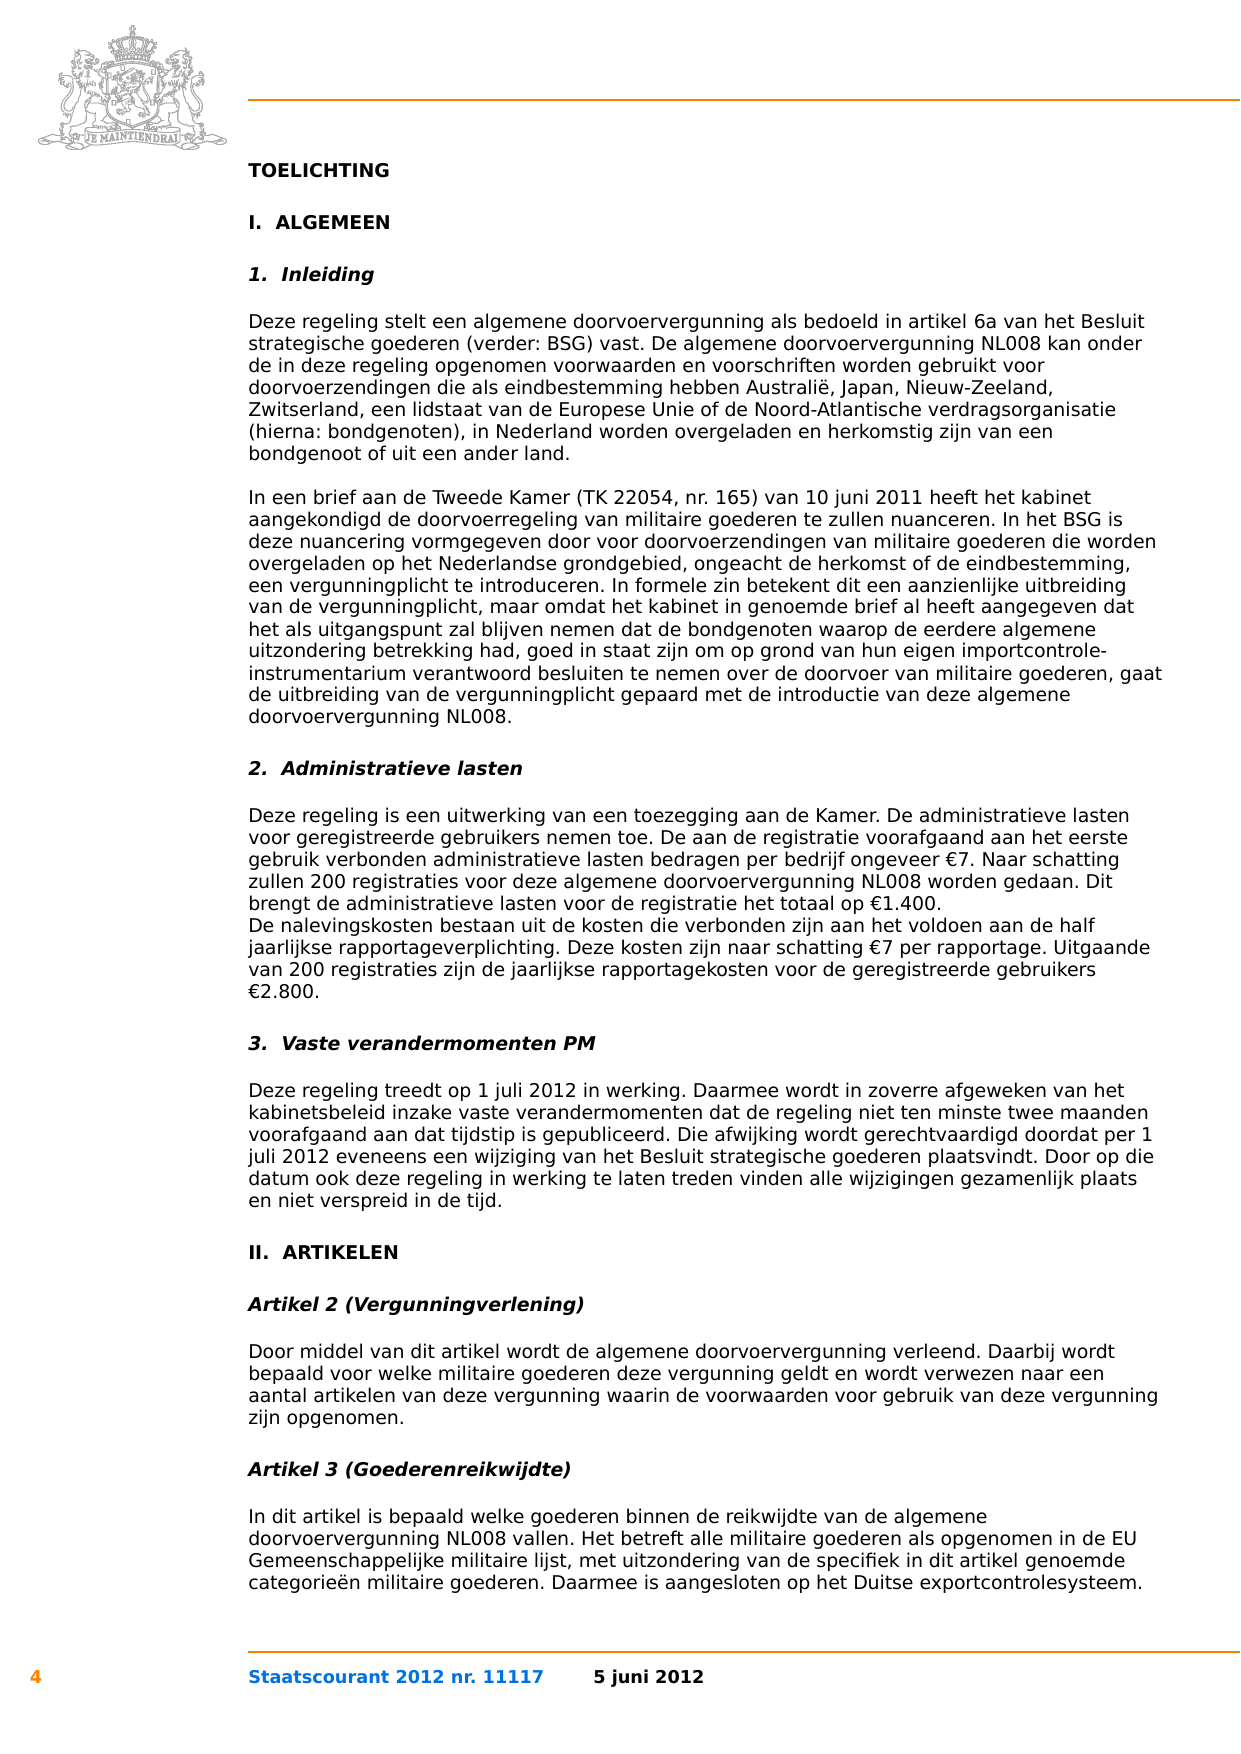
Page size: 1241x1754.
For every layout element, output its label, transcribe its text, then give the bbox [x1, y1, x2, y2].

subtitle TOELICHTING [248, 160, 1163, 182]
text In een brief aan de Tweede Kamer (TK 22054, nr. 165) van 10 juni 2011 heeft het kabinet aangekondigd de doorvoerregeling van militaire goederen te zullen nuanceren. In het BSG is deze nuancering vormgegeven door voor doorvoerzendingen van militaire goederen die worden overgeladen op het Nederlandse grondgebied, ongeacht de herkomst of de eindbestemming, een vergunningplicht te introduceren. In formele zin betekent dit een aanzienlijke uitbreiding van de vergunningplicht, maar omdat het kabinet in genoemde brief al heeft aangegeven dat het als uitgangspunt zal blijven nemen dat de bondgenoten waarop de eerdere algemene uitzondering betrekking had, goed in staat zijn om op grond van hun eigen importcontrole- instrumentarium verantwoord besluiten te nemen over de doorvoer van militaire goederen, gaat de uitbreiding van de vergunningplicht gepaard met de introductie van deze algemene doorvoervergunning NL008. [248, 487, 1163, 728]
subtitle 3. Vaste verandermomenten PM [248, 1033, 1163, 1055]
subtitle II. ARTIKELEN [248, 1242, 1163, 1264]
text Deze regeling is een uitwerking van een toezegging aan de Kamer. De administratieve lasten voor geregistreerde gebruikers nemen toe. De aan de registratie voorafgaand aan het eerste gebruik verbonden administratieve lasten bedragen per bedrijf ongeveer €7. Naar schatting zullen 200 registraties voor deze algemene doorvoervergunning NL008 worden gedaan. Dit brengt de administratieve lasten voor de registratie het totaal op €1.400. De nalevingskosten bestaan uit de kosten die verbonden zijn aan het voldoen aan de half jaarlijkse rapportageverplichting. Deze kosten zijn naar schatting €7 per rapportage. Uitgaande van 200 registraties zijn de jaarlijkse rapportagekosten voor de geregistreerde gebruikers €2.800. [248, 805, 1163, 1003]
picture [38, 25, 227, 150]
subtitle I. ALGEMEEN [248, 212, 1163, 234]
text Deze regeling treedt op 1 juli 2012 in werking. Daarmee wordt in zoverre afgeweken van het kabinetsbeleid inzake vaste verandermomenten dat de regeling niet ten minste twee maanden voorafgaand aan dat tijdstip is gepubliceerd. Die afwijking wordt gerechtvaardigd doordat per 1 juli 2012 eveneens een wijziging van het Besluit strategische goederen plaatsvindt. Door op die datum ook deze regeling in werking te laten treden vinden alle wijzigingen gezamenlijk plaats en niet verspreid in de tijd. [248, 1080, 1163, 1212]
subtitle 1. Inleiding [248, 264, 1163, 286]
subtitle 2. Administratieve lasten [248, 758, 1163, 780]
text Door middel van dit artikel wordt de algemene doorvoervergunning verleend. Daarbij wordt bepaald voor welke militaire goederen deze vergunning geldt en wordt verwezen naar een aantal artikelen van deze vergunning waarin de voorwaarden voor gebruik van deze vergunning zijn opgenomen. [248, 1341, 1163, 1429]
text In dit artikel is bepaald welke goederen binnen de reikwijdte van de algemene doorvoervergunning NL008 vallen. Het betreft alle militaire goederen als opgenomen in de EU Gemeenschappelijke militaire lijst, met uitzondering van de specifiek in dit artikel genoemde categorieën militaire goederen. Daarmee is aangesloten op het Duitse exportcontrolesysteem. [248, 1506, 1163, 1594]
subtitle Artikel 2 (Vergunningverlening) [248, 1294, 1163, 1316]
text Deze regeling stelt een algemene doorvoervergunning als bedoeld in artikel 6a van het Besluit strategische goederen (verder: BSG) vast. De algemene doorvoervergunning NL008 kan onder de in deze regeling opgenomen voorwaarden en voorschriften worden gebruikt voor doorvoerzendingen die als eindbestemming hebben Australië, Japan, Nieuw-Zeeland, Zwitserland, een lidstaat van de Europese Unie of de Noord-Atlantische verdragsorganisatie (hierna: bondgenoten), in Nederland worden overgeladen en herkomstig zijn van een bondgenoot of uit een ander land. [248, 311, 1163, 465]
subtitle Artikel 3 (Goederenreikwijdte) [248, 1459, 1163, 1481]
